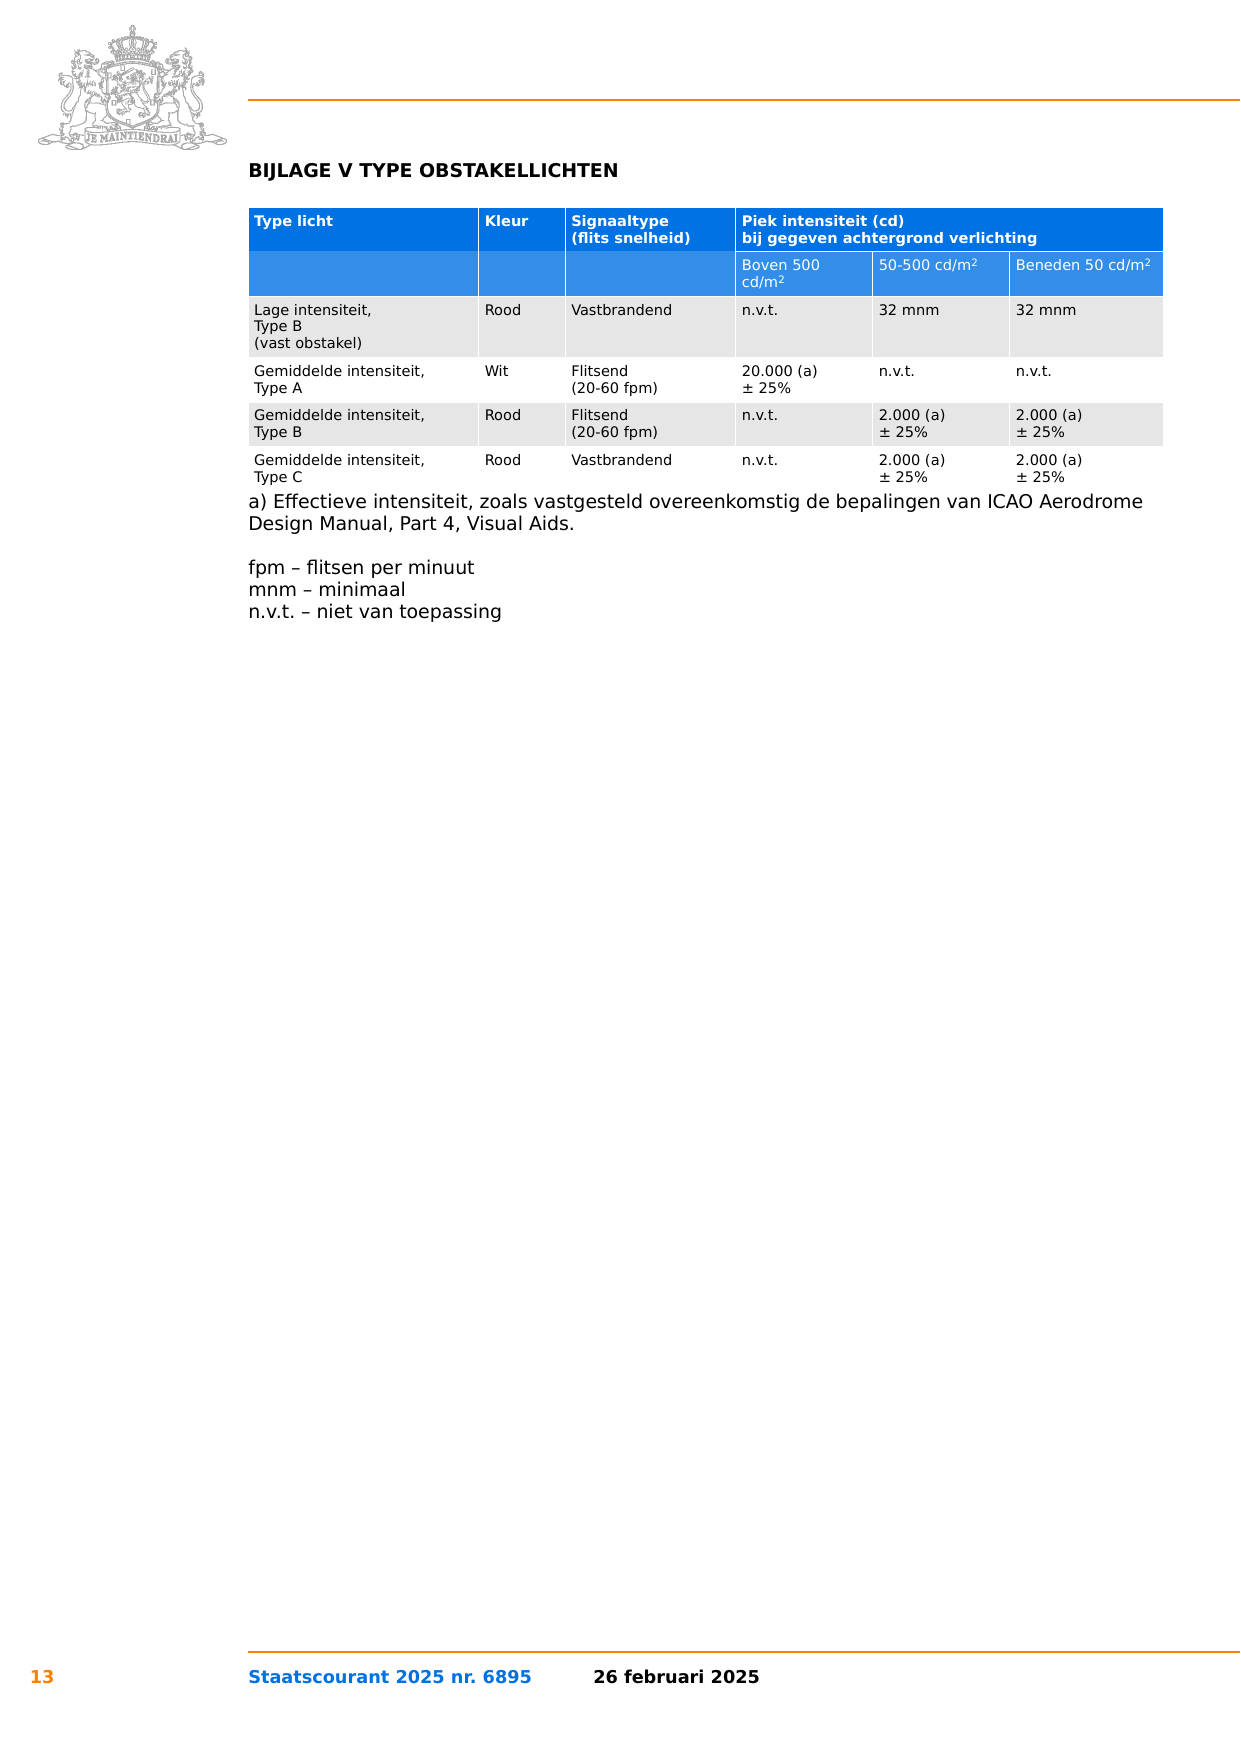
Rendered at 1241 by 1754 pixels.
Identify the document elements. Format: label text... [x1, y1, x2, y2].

table_cell Boven 500 cd/m2 [736, 252, 872, 296]
table_cell 2.000 (a) ± 25% [1010, 403, 1163, 446]
table_cell Rood [479, 297, 565, 357]
table_cell 32 mnm [873, 297, 1009, 357]
table_cell 2.000 (a) ± 25% [1010, 447, 1163, 490]
table_cell Lage intensiteit, Type B (vast obstakel) [249, 297, 478, 357]
table_cell Vastbrandend [566, 297, 735, 357]
table_cell Wit [479, 358, 565, 401]
table_header Piek intensiteit (cd) bij gegeven achtergrond verlichting [736, 208, 1163, 251]
table_cell Rood [479, 403, 565, 446]
table_cell Vastbrandend [566, 447, 735, 490]
table_header Signaaltype (flits snelheid) [566, 208, 735, 251]
table_header Type licht [249, 208, 478, 251]
table_cell n.v.t. [873, 358, 1009, 401]
subtitle BIJLAGE V TYPE OBSTAKELLICHTEN [248, 160, 1163, 182]
table_cell Gemiddelde intensiteit, Type A [249, 358, 478, 401]
text fpm – flitsen per minuut [248, 557, 1163, 579]
table_cell n.v.t. [736, 447, 872, 490]
table_cell 32 mnm [1010, 297, 1163, 357]
table_cell 2.000 (a) ± 25% [873, 447, 1009, 490]
table_cell n.v.t. [1010, 358, 1163, 401]
table_header Kleur [479, 208, 565, 251]
text mnm – minimaal [248, 579, 1163, 601]
table_cell Gemiddelde intensiteit, Type B [249, 403, 478, 446]
table_cell 20.000 (a) ± 25% [736, 358, 872, 401]
picture [38, 25, 227, 150]
table_cell n.v.t. [736, 403, 872, 446]
text n.v.t. – niet van toepassing [248, 601, 1163, 623]
text a) Effectieve intensiteit, zoals vastgesteld overeenkomstig de bepalingen van ICAO Aerodrome Design Manual, Part 4, Visual Aids. [248, 491, 1163, 535]
table_cell Gemiddelde intensiteit, Type C [249, 447, 478, 490]
table_cell Rood [479, 447, 565, 490]
table_cell 50-500 cd/m2 [873, 252, 1009, 296]
table_cell 2.000 (a) ± 25% [873, 403, 1009, 446]
table_cell n.v.t. [736, 297, 872, 357]
table_cell Flitsend (20-60 fpm) [566, 358, 735, 401]
table_cell Flitsend (20-60 fpm) [566, 403, 735, 446]
table_cell Beneden 50 cd/m2 [1010, 252, 1163, 296]
